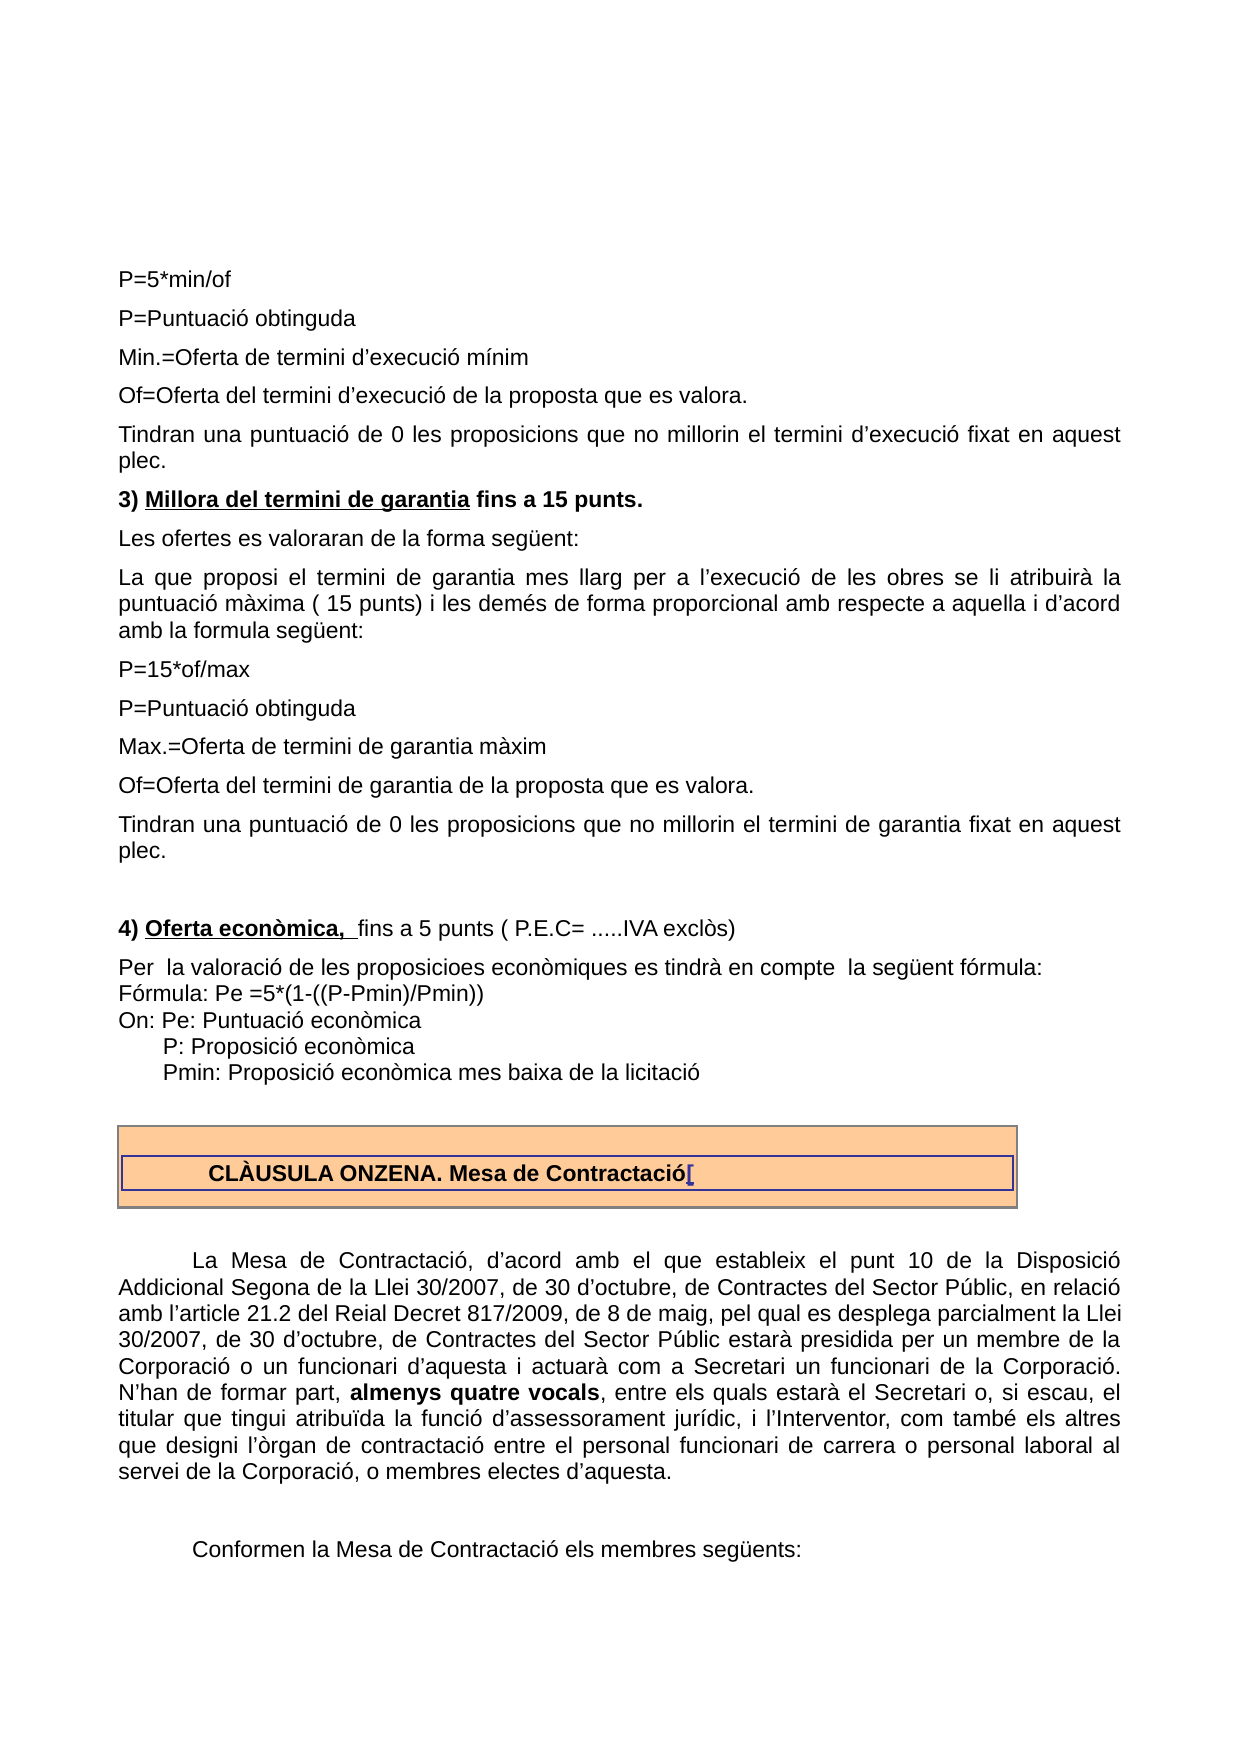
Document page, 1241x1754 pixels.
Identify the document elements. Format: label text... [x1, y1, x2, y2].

text P=Puntuació obtinguda [118, 304, 1122, 331]
text Max.=Oferta de termini de garantia màxim [118, 733, 1122, 760]
text Pmin: Proposició econòmica mes baixa de la licitació [118, 1059, 1122, 1086]
text On: Pe: Puntuació econòmica [118, 1007, 1122, 1033]
text Of=Oferta del termini de garantia de la proposta que es valora. [118, 772, 1122, 798]
text Tindran una puntuació de 0 les proposicions que no millorin el termini de garantia fixat en aquest plec. [118, 811, 1122, 864]
text Tindran una puntuació de 0 les proposicions que no millorin el termini d’execució fixat en aquest plec. [118, 421, 1122, 474]
text Min.=Oferta de termini d’execució mínim [118, 343, 1122, 370]
table_header CLÀUSULA ONZENA. Mesa de Contractació[ [119, 1127, 1016, 1206]
text Conformen la Mesa de Contractació els membres següents: [118, 1536, 1122, 1562]
text Per la valoració de les proposicioes econòmiques es tindrà en compte la següent fórmula: [118, 954, 1122, 980]
text 4) Oferta econòmica, fins a 5 punts ( P.E.C= .....IVA exclòs) [118, 915, 1122, 941]
text Fórmula: Pe =5*(1-((P-Pmin)/Pmin)) [118, 980, 1122, 1007]
text La que proposi el termini de garantia mes llarg per a l’execució de les obres se li atribuirà la puntuació màxima ( 15 punts) i les demés de forma proporcional amb respecte a aquella i d’acord amb la formula següent: [118, 564, 1122, 643]
text Les ofertes es valoraran de la forma següent: [118, 525, 1122, 552]
text 3) Millora del termini de garantia fins a 15 punts. [118, 486, 1122, 513]
text P=15*of/max [118, 656, 1122, 682]
text La Mesa de Contractació, d’acord amb el que estableix el punt 10 de la Disposició Addicional Segona de la Llei 30/2007, de 30 d’octubre, de Contractes del Sector Públic, en relació amb l’article 21.2 del Reial Decret 817/2009, de 8 de maig, pel qual es desplega parcialment la Llei 30/2007, de 30 d’octubre, de Contractes del Sector Públic estarà presidida per un membre de la Corporació o un funcionari d’aquesta i actuarà com a Secretari un funcionari de la Corporació. N’han de formar part, almenys quatre vocals, entre els quals estarà el Secretari o, si escau, el titular que tingui atribuïda la funció d’assessorament jurídic, i l’Interventor, com també els altres que designi l’òrgan de contractació entre el personal funcionari de carrera o personal laboral al servei de la Corporació, o membres electes d’aquesta. [118, 1247, 1122, 1484]
text Of=Oferta del termini d’execució de la proposta que es valora. [118, 382, 1122, 409]
text P: Proposició econòmica [118, 1033, 1122, 1059]
text P=5*min/of [118, 266, 1122, 292]
text P=Puntuació obtinguda [118, 694, 1122, 721]
